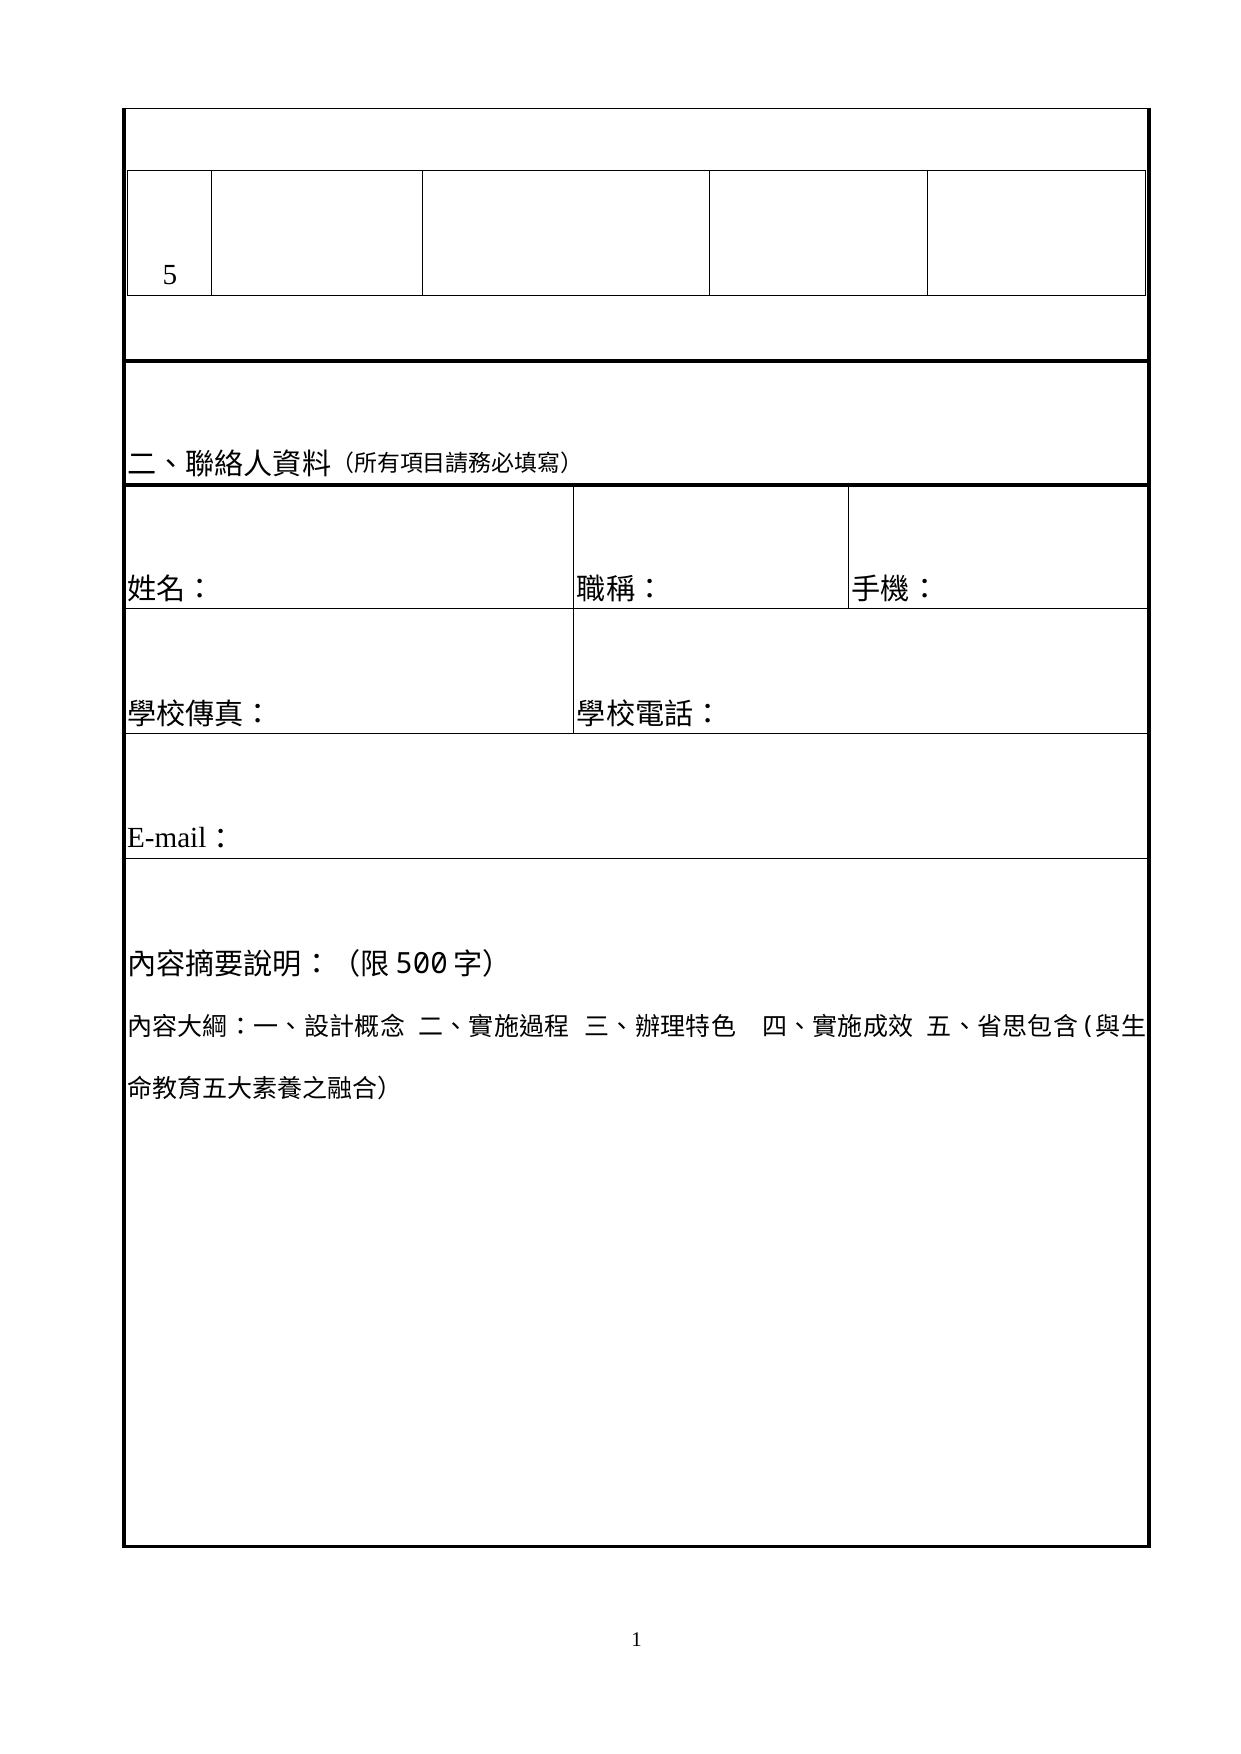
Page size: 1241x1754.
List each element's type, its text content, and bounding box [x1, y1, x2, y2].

table_cell 5 [128, 171, 211, 295]
table_cell 手機： [849, 487, 1147, 608]
table_cell [710, 171, 927, 295]
table_cell E-mail： [126, 734, 1147, 858]
table_cell [212, 171, 422, 295]
table_cell 姓名： [126, 487, 573, 608]
table_cell 二、聯絡人資料（所有項目請務必填寫） [126, 363, 1147, 483]
table_cell 學校電話： [574, 609, 1147, 733]
table_cell [126, 109, 1147, 359]
table_cell 學校傳真： [126, 609, 573, 733]
table_cell [928, 171, 1145, 295]
table_cell 職稱： [574, 487, 848, 608]
table_cell 內容摘要說明：（限500字） 內容大綱：一、設計概念 二、實施過程 三、辦理特色 四、實施成效 五、省思包含(與生命教育五大素養之融合） [126, 859, 1147, 1545]
table_cell [423, 171, 709, 295]
